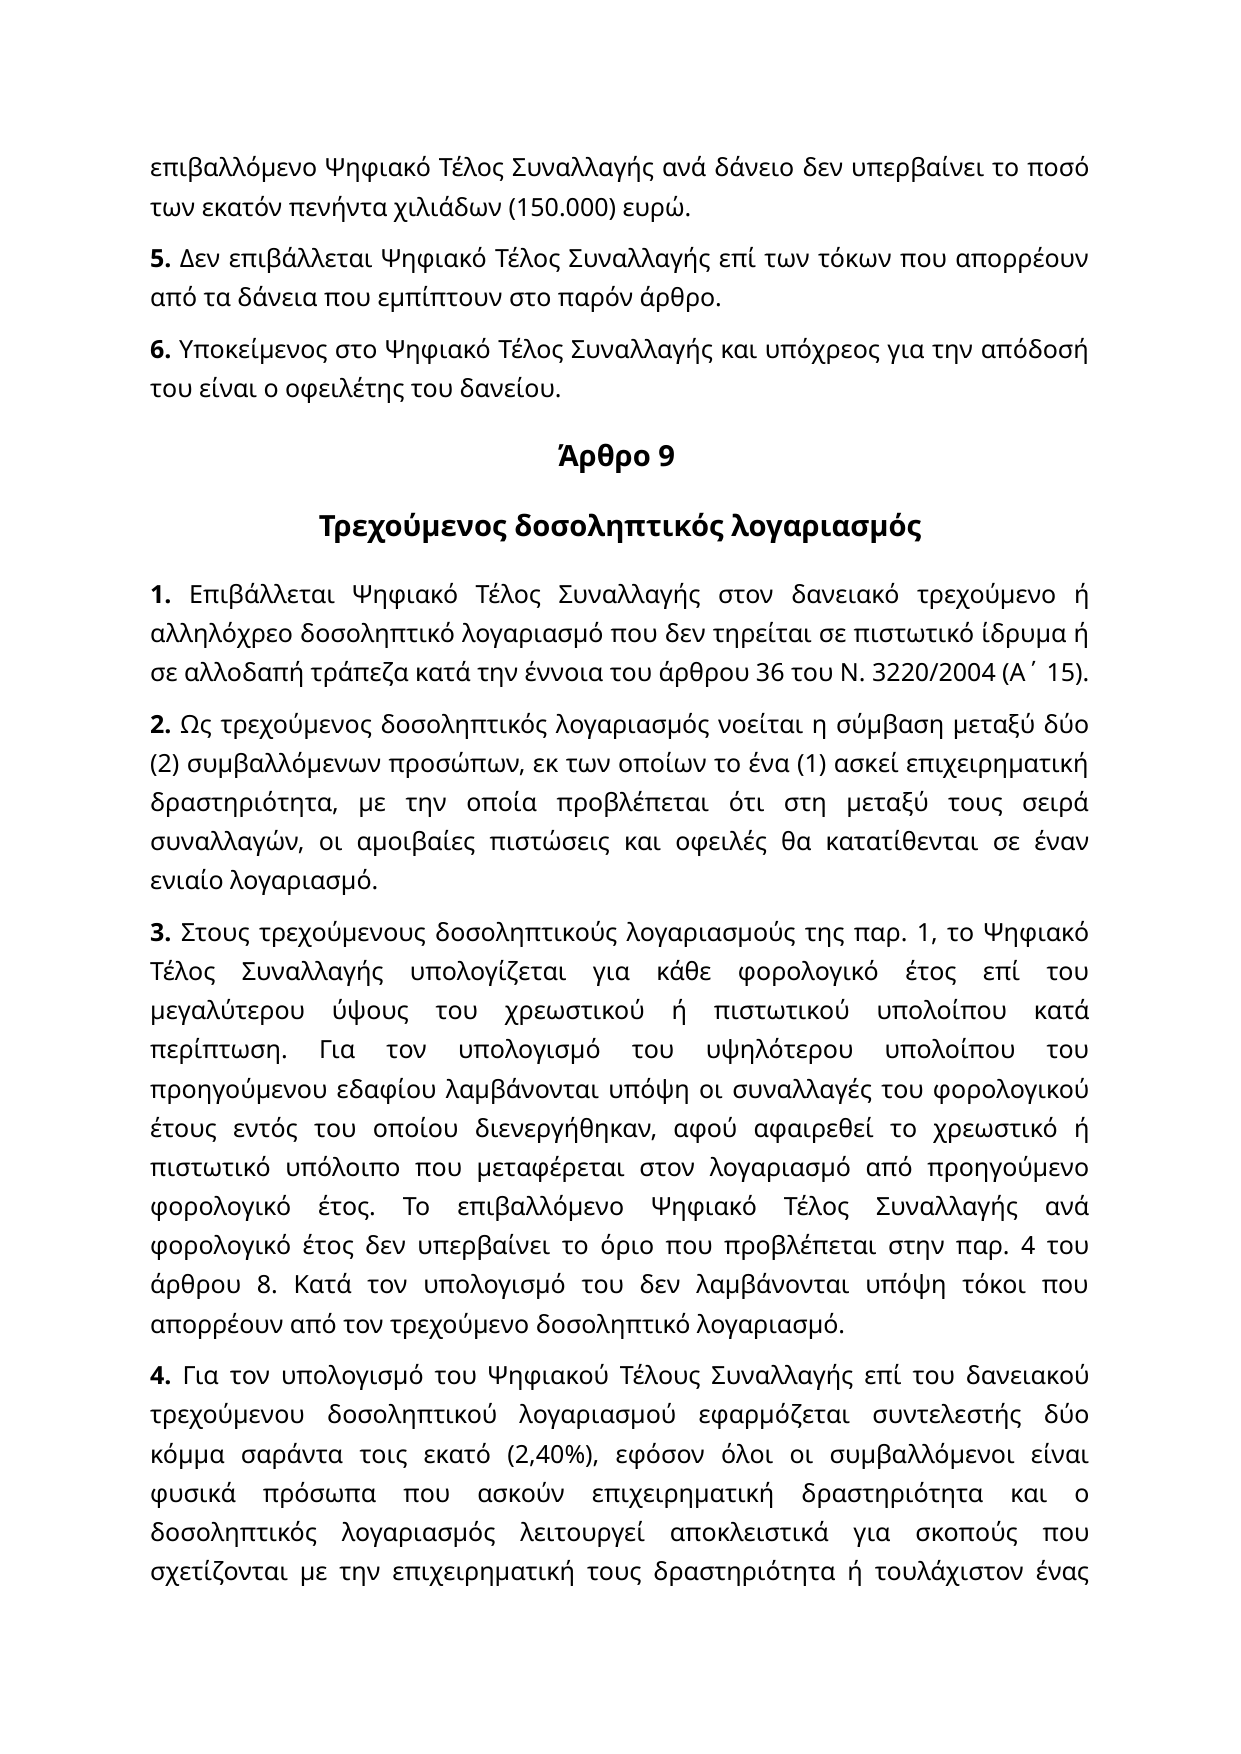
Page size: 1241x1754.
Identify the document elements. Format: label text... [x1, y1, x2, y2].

text 5. Δεν επιβάλλεται Ψηφιακό Τέλος Συναλλαγής επί των τόκων που απορρέουν από τα δάνεια που εμπίπτουν στο παρόν άρθρο. [150, 241, 1090, 314]
text 4. Για τον υπολογισμό του Ψηφιακού Τέλους Συναλλαγής επί του δανειακού τρεχούμενου δοσοληπτικού λογαριασμού εφαρμόζεται συντελεστής δύο κόμμα σαράντα τοις εκατό (2,40%), εφόσον όλοι οι συμβαλλόμενοι είναι φυσικά πρόσωπα που ασκούν επιχειρηματική δραστηριότητα και ο δοσοληπτικός λογαριασμός λειτουργεί αποκλειστικά για σκοπούς που σχετίζονται με την επιχειρηματική τους δραστηριότητα ή τουλάχιστον ένας [150, 1358, 1090, 1588]
text επιβαλλόμενο Ψηφιακό Τέλος Συναλλαγής ανά δάνειο δεν υπερβαίνει το ποσό των εκατόν πενήντα χιλιάδων (150.000) ευρώ. [150, 150, 1090, 223]
text 2. Ως τρεχούμενος δοσοληπτικός λογαριασμός νοείται η σύμβαση μεταξύ δύο (2) συμβαλλόμενων προσώπων, εκ των οποίων το ένα (1) ασκεί επιχειρηματική δραστηριότητα, με την οποία προβλέπεται ότι στη μεταξύ τους σειρά συναλλαγών, οι αμοιβαίες πιστώσεις και οφειλές θα κατατίθενται σε έναν ενιαίο λογαριασμό. [150, 706, 1090, 897]
subtitle Τρεχούμενος δοσοληπτικός λογαριασμός [150, 506, 1090, 545]
text 6. Υποκείμενος στο Ψηφιακό Τέλος Συναλλαγής και υπόχρεος για την απόδοσή του είναι ο οφειλέτης του δανείου. [150, 332, 1090, 405]
subtitle Άρθρο 9 [150, 435, 1090, 475]
text 3. Στους τρεχούμενους δοσοληπτικούς λογαριασμούς της παρ. 1, το Ψηφιακό Τέλος Συναλλαγής υπολογίζεται για κάθε φορολογικό έτος επί του μεγαλύτερου ύψους του χρεωστικού ή πιστωτικού υπολοίπου κατά περίπτωση. Για τον υπολογισμό του υψηλότερου υπολοίπου του προηγούμενου εδαφίου λαμβάνονται υπόψη οι συναλλαγές του φορολογικού έτους εντός του οποίου διενεργήθηκαν, αφού αφαιρεθεί το χρεωστικό ή πιστωτικό υπόλοιπο που μεταφέρεται στον λογαριασμό από προηγούμενο φορολογικό έτος. Το επιβαλλόμενο Ψηφιακό Τέλος Συναλλαγής ανά φορολογικό έτος δεν υπερβαίνει το όριο που προβλέπεται στην παρ. 4 του άρθρου 8. Κατά τον υπολογισμό του δεν λαμβάνονται υπόψη τόκοι που απορρέουν από τον τρεχούμενο δοσοληπτικό λογαριασμό. [150, 914, 1090, 1340]
text 1. Επιβάλλεται Ψηφιακό Τέλος Συναλλαγής στον δανειακό τρεχούμενο ή αλληλόχρεο δοσοληπτικό λογαριασμό που δεν τηρείται σε πιστωτικό ίδρυμα ή σε αλλοδαπή τράπεζα κατά την έννοια του άρθρου 36 του Ν. 3220/2004 (Α΄ 15). [150, 576, 1090, 689]
